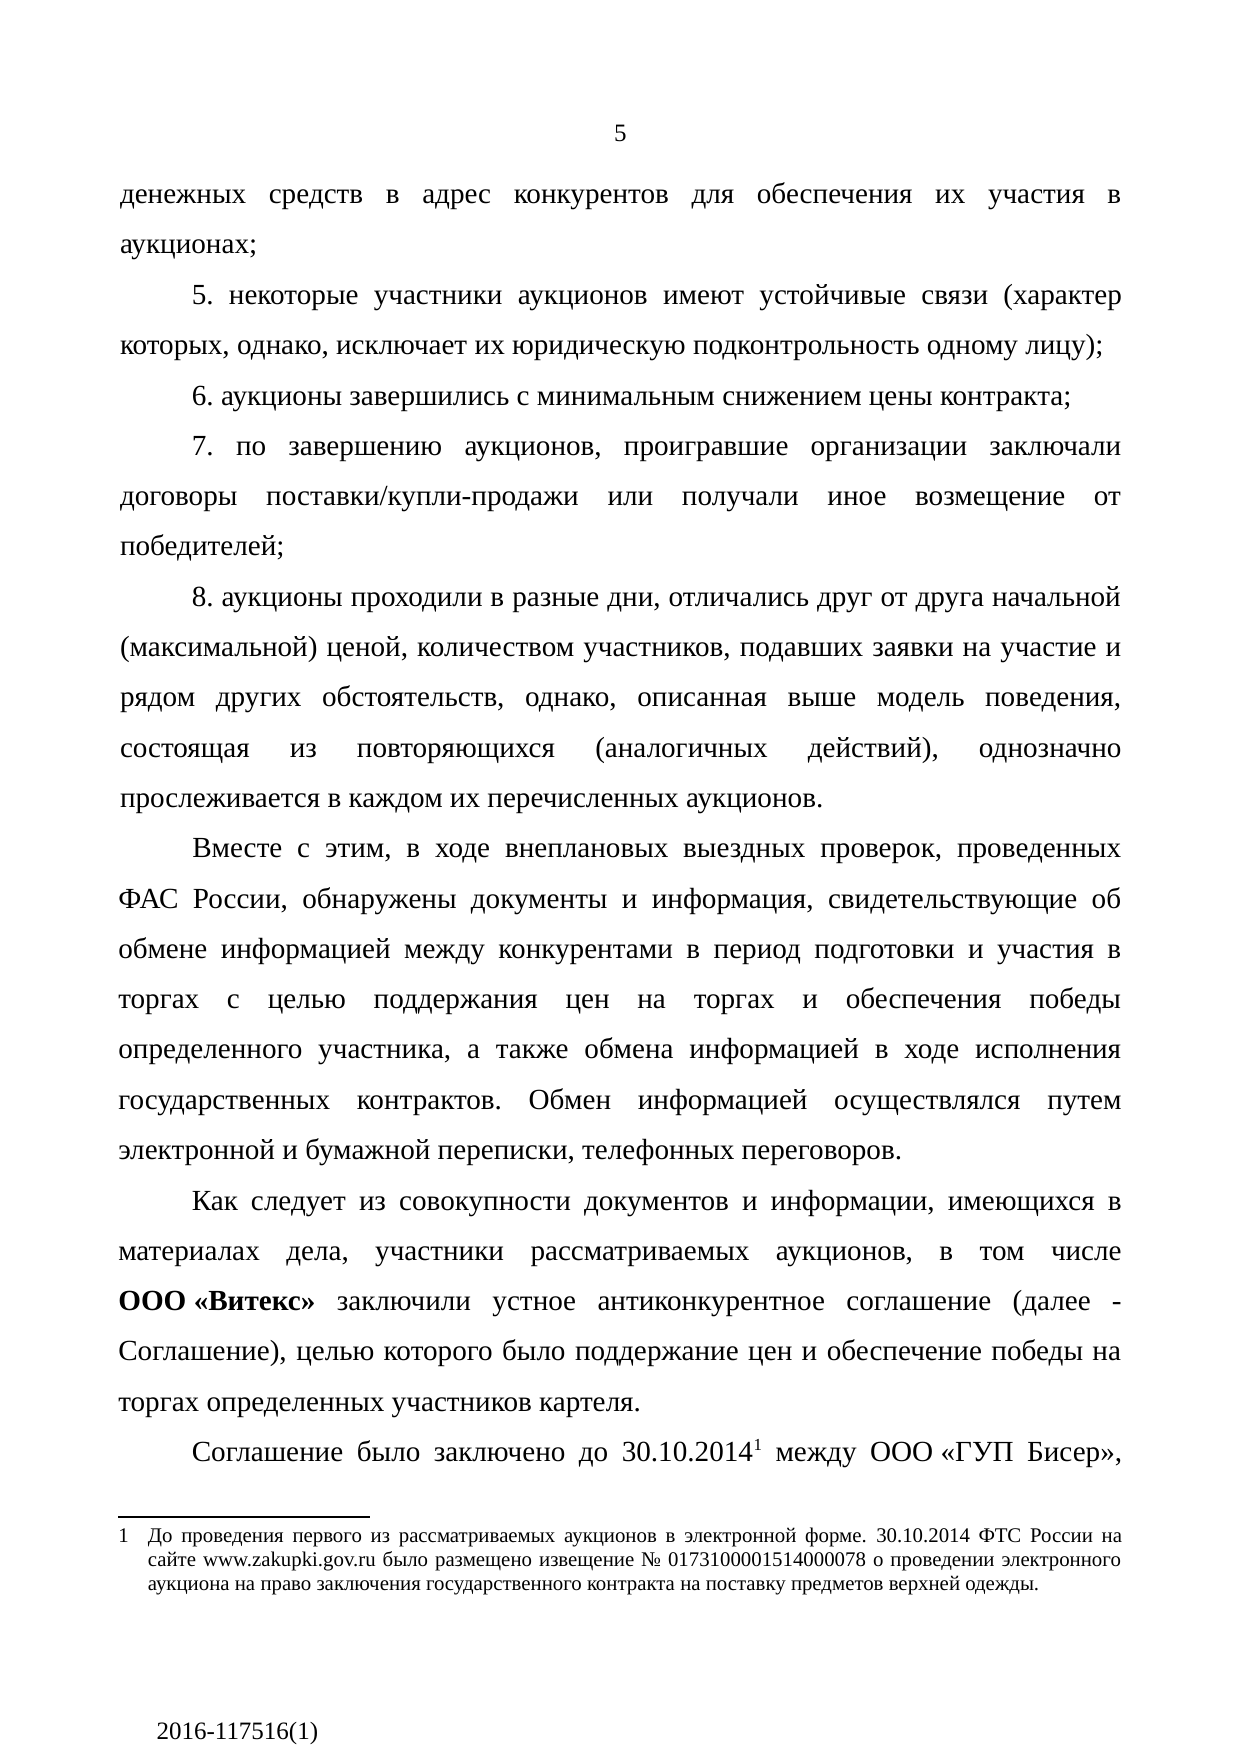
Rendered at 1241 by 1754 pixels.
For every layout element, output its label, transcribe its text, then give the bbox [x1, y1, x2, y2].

text До проведения первого из рассматриваемых аукционов в электронной форме. 30.10.2014 ФТС России на сайте www.zakupki.gov.ru было размещено извещение № 0173100001514000078 о проведении электронного аукциона на право заключения государственного контракта на поставку предметов верхней одежды. [118, 1523, 1122, 1595]
text Вместе с этим, в ходе внеплановых выездных проверок, проведенных ФАС России, обнаружены документы и информация, свидетельствующие об обмене информацией между конкурентами в период подготовки и участия в торгах с целью поддержания цен на торгах и обеспечения победы определенного участника, а также обмена информацией в ходе исполнения государственных контрактов. Обмен информацией осуществлялся путем электронной и бумажной переписки, телефонных переговоров. [118, 830, 1122, 1166]
list по завершению аукционов, проигравшие организации заключали договоры поставки/купли-продажи или получали иное возмещение от победителей; [120, 428, 1122, 562]
text Соглашение было заключено до 30.10.2014 между ООО «ГУП Бисер», [118, 1434, 1122, 1468]
text Как следует из совокупности документов и информации, имеющихся в материалах дела, участники рассматриваемых аукционов, в том числе ООО «Витекс» заключили устное антиконкурентное соглашение (далее - Соглашение), целью которого было поддержание цен и обеспечение победы на торгах определенных участников картеля. [118, 1183, 1122, 1417]
list некоторые участники аукционов имеют устойчивые связи (характер которых, однако, исключает их юридическую подконтрольность одному лицу); [120, 277, 1122, 361]
list аукционы завершились с минимальным снижением цены контракта; [120, 378, 1122, 411]
list денежных средств в адрес конкурентов для обеспечения их участия в аукционах; [120, 176, 1122, 260]
list аукционы проходили в разные дни, отличались друг от друга начальной (максимальной) ценой, количеством участников, подавших заявки на участие и рядом других обстоятельств, однако, описанная выше модель поведения, состоящая из повторяющихся (аналогичных действий), однозначно прослеживается в каждом их перечисленных аукционов. [120, 579, 1122, 814]
